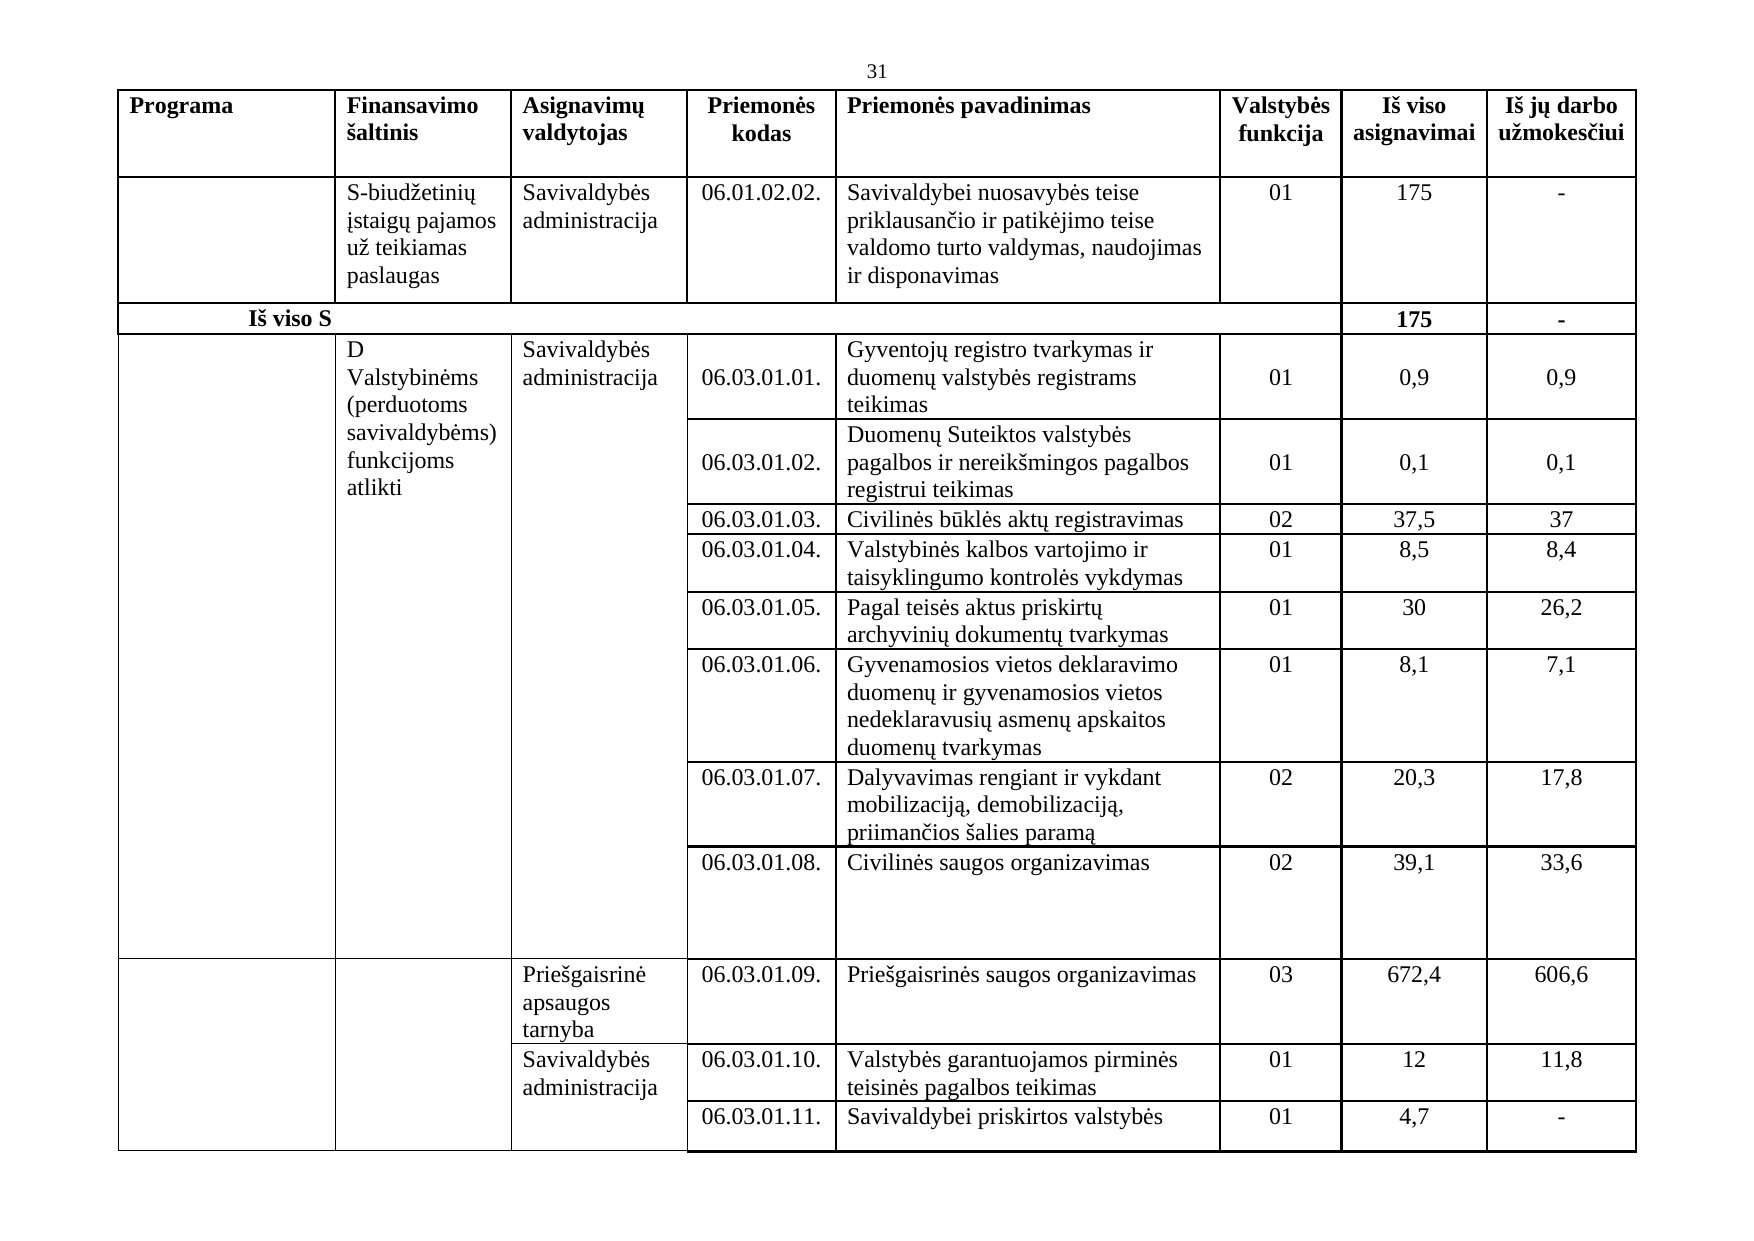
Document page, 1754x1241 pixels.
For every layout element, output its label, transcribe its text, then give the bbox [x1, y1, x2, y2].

table_cell 01 [1221, 650, 1340, 761]
table_cell [336, 146, 510, 176]
table_cell 01 [1221, 535, 1340, 591]
table_cell [512, 146, 686, 176]
table_header Iš viso asignavimai [1343, 91, 1486, 176]
table_cell Savivaldybei priskirtos valstybės [837, 1102, 1219, 1150]
table_cell 02 [1221, 763, 1340, 845]
table_cell 33,6 [1488, 848, 1635, 958]
table_cell 01 [1221, 1102, 1340, 1150]
table_cell 06.03.01.11. [688, 1102, 835, 1150]
table_cell 672,4 [1343, 960, 1486, 1043]
table_cell 06.03.01.02. [688, 420, 835, 503]
table_cell Civilinės saugos organizavimas [837, 848, 1219, 958]
table_cell 20,3 [1343, 763, 1486, 845]
table_cell 8,4 [1488, 535, 1635, 591]
table_cell [1221, 146, 1340, 176]
table_cell [119, 146, 334, 176]
table_cell - [1488, 178, 1635, 302]
table_cell [119, 335, 335, 958]
table_cell 11,8 [1488, 1045, 1635, 1100]
table_header Asignavimų valdytojas [512, 91, 686, 146]
table_cell 06.03.01.08. [688, 848, 835, 958]
table_cell [119, 959, 335, 1150]
table_cell 17,8 [1488, 763, 1635, 845]
table_cell [119, 178, 334, 302]
table_cell Savivaldybės administracija [512, 178, 686, 302]
table_cell S-biudžetinių įstaigų pajamos už teikiamas paslaugas [336, 178, 510, 302]
table_cell 175 [1343, 178, 1486, 302]
table_cell 8,1 [1343, 650, 1486, 761]
table_cell 7,1 [1488, 650, 1635, 761]
table_cell 0,9 [1488, 335, 1635, 418]
table_cell 37 [1488, 505, 1635, 533]
table_cell 06.03.01.05. [688, 593, 835, 648]
table_header Priemonės kodas [688, 91, 835, 146]
table_cell 02 [1221, 848, 1340, 958]
table_cell 06.03.01.07. [688, 763, 835, 845]
table_cell 8,5 [1343, 535, 1486, 591]
table_cell 06.03.01.06. [688, 650, 835, 761]
table_cell Duomenų Suteiktos valstybės pagalbos ir nereikšmingos pagalbos registrui teikimas [837, 420, 1219, 503]
table_cell Savivaldybės administracija [512, 1044, 687, 1150]
table_header Iš jų darbo užmokesčiui [1488, 91, 1635, 176]
table_cell 01 [1221, 335, 1340, 418]
table_cell 0,9 [1343, 335, 1486, 418]
table_cell 175 [1343, 304, 1486, 333]
table_header Programa [119, 91, 334, 146]
table_cell Valstybinės kalbos vartojimo ir taisyklingumo kontrolės vykdymas [837, 535, 1219, 591]
table_cell 06.03.01.09. [688, 960, 835, 1043]
table_cell 4,7 [1343, 1102, 1486, 1150]
table_cell 0,1 [1488, 420, 1635, 503]
table_header Valstybės funkcija [1221, 91, 1340, 146]
table_cell 01 [1221, 178, 1340, 302]
table_cell 30 [1343, 593, 1486, 648]
table_cell Civilinės būklės aktų registravimas [837, 505, 1219, 533]
table_cell Priešgaisrinė apsaugos tarnyba [512, 959, 687, 1043]
table_header Finansavimo šaltinis [336, 91, 510, 146]
table_cell 06.03.01.04. [688, 535, 835, 591]
table_cell - [1488, 304, 1635, 333]
table_cell [837, 146, 1219, 176]
table_cell 606,6 [1488, 960, 1635, 1043]
table_cell Valstybės garantuojamos pirminės teisinės pagalbos teikimas [837, 1045, 1219, 1100]
table_header Priemonės pavadinimas [837, 91, 1219, 146]
table_cell Gyvenamosios vietos deklaravimo duomenų ir gyvenamosios vietos nedeklaravusių asmenų apskaitos duomenų tvarkymas [837, 650, 1219, 761]
table_cell Savivaldybei nuosavybės teise priklausančio ir patikėjimo teise valdomo turto valdymas, naudojimas ir disponavimas [837, 178, 1219, 302]
table_cell 01 [1221, 593, 1340, 648]
table_cell - [1488, 1102, 1635, 1150]
table_cell [512, 533, 687, 591]
table_cell [512, 591, 687, 958]
table_cell 39,1 [1343, 848, 1486, 958]
table_cell Dalyvavimas rengiant ir vykdant mobilizaciją, demobilizaciją, priimančios šalies paramą [837, 763, 1219, 845]
table_cell 06.03.01.01. [688, 335, 835, 418]
table_cell 03 [1221, 960, 1340, 1043]
table_cell Savivaldybės administracija [512, 335, 687, 533]
table_cell D Valstybinėms (perduotoms savivaldybėms) funkcijoms atlikti [336, 335, 511, 958]
table_cell 01 [1221, 1045, 1340, 1100]
table_cell [688, 146, 835, 176]
table_cell 01 [1221, 420, 1340, 503]
table_cell Priešgaisrinės saugos organizavimas [837, 960, 1219, 1043]
table_cell [336, 959, 511, 1150]
table_cell 06.03.01.10. [688, 1045, 835, 1100]
table_cell 37,5 [1343, 505, 1486, 533]
table_cell 06.01.02.02. [688, 178, 835, 302]
table_cell 0,1 [1343, 420, 1486, 503]
table_cell Gyventojų registro tvarkymas ir duomenų valstybės registrams teikimas [837, 335, 1219, 418]
table_cell Iš viso S [119, 304, 1340, 333]
table_cell 02 [1221, 505, 1340, 533]
table_cell Pagal teisės aktus priskirtų archyvinių dokumentų tvarkymas [837, 593, 1219, 648]
table_cell 26,2 [1488, 593, 1635, 648]
table_cell 12 [1343, 1045, 1486, 1100]
table_cell 06.03.01.03. [688, 505, 835, 533]
